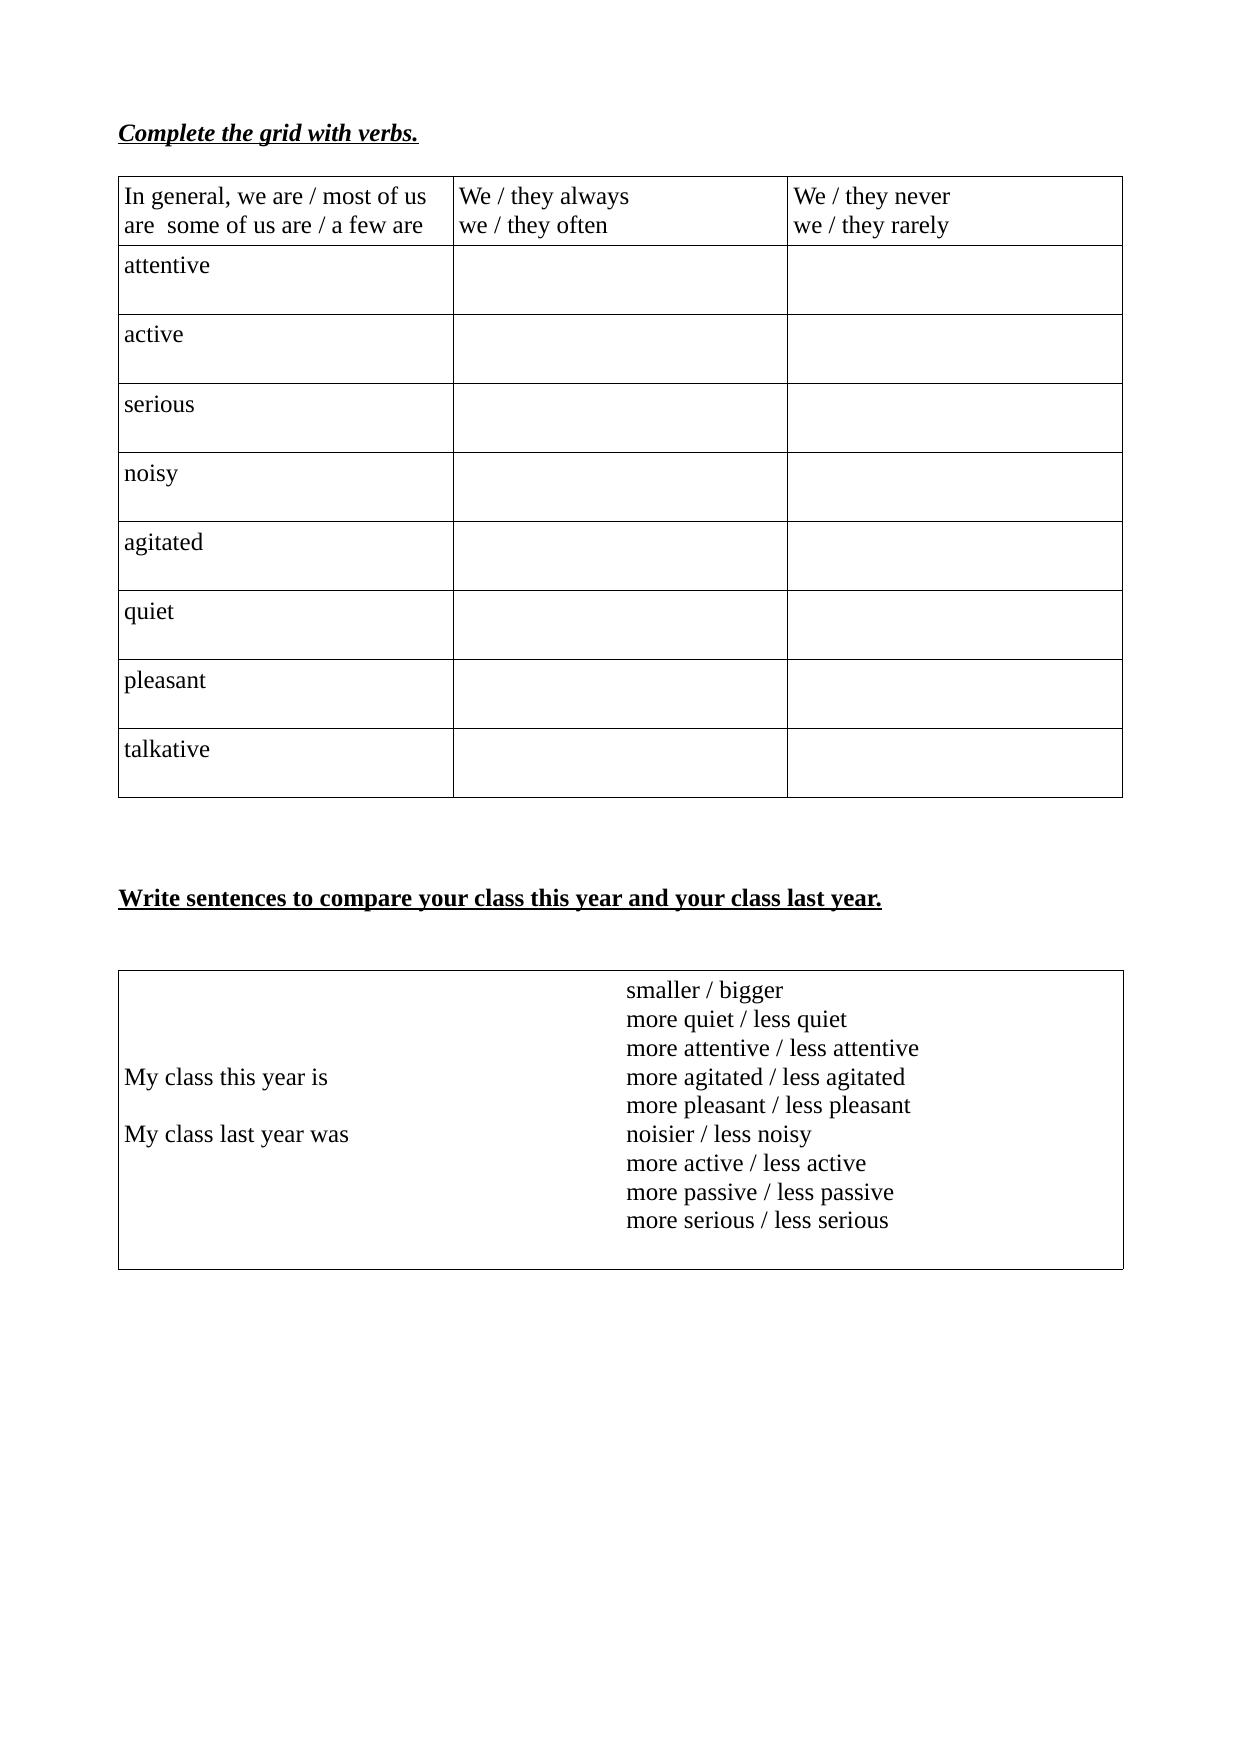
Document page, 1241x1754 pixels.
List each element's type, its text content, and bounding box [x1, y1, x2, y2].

table_cell attentive [119, 246, 453, 314]
text Write sentences to compare your class this year and your class last year. [118, 883, 1122, 912]
table_cell quiet [119, 591, 453, 659]
table_cell [454, 246, 787, 314]
table_cell [454, 591, 787, 659]
table_cell active [119, 315, 453, 383]
table_cell [454, 384, 787, 452]
table_cell [454, 522, 787, 590]
table_cell [454, 729, 787, 797]
table_cell [788, 453, 1122, 521]
table_cell agitated [119, 522, 453, 590]
table_cell [788, 522, 1122, 590]
text Complete the grid with verbs. [118, 118, 1122, 147]
table_cell [788, 591, 1122, 659]
table_cell [788, 246, 1122, 314]
table_cell pleasant [119, 660, 453, 728]
table_cell talkative [119, 729, 453, 797]
table_cell [788, 729, 1122, 797]
table_cell serious [119, 384, 453, 452]
table_cell [454, 315, 787, 383]
table_header My class this year is My class last year was [119, 971, 620, 1269]
table_cell [788, 315, 1122, 383]
table_cell [454, 660, 787, 728]
table_header smaller / bigger more quiet / less quiet more attentive / less attentive more agitated / less agitated more pleasant / less pleasant noisier / less noisy more active / less active more passive / less passive more serious / less serious [620, 971, 1123, 1269]
table_cell noisy [119, 453, 453, 521]
table_header We / they never we / they rarely [788, 177, 1122, 245]
table_header We / they always we / they often [454, 177, 787, 245]
table_header In general, we are / most of us are some of us are / a few are [119, 177, 453, 245]
table_cell [788, 660, 1122, 728]
table_cell [788, 384, 1122, 452]
table_cell [454, 453, 787, 521]
